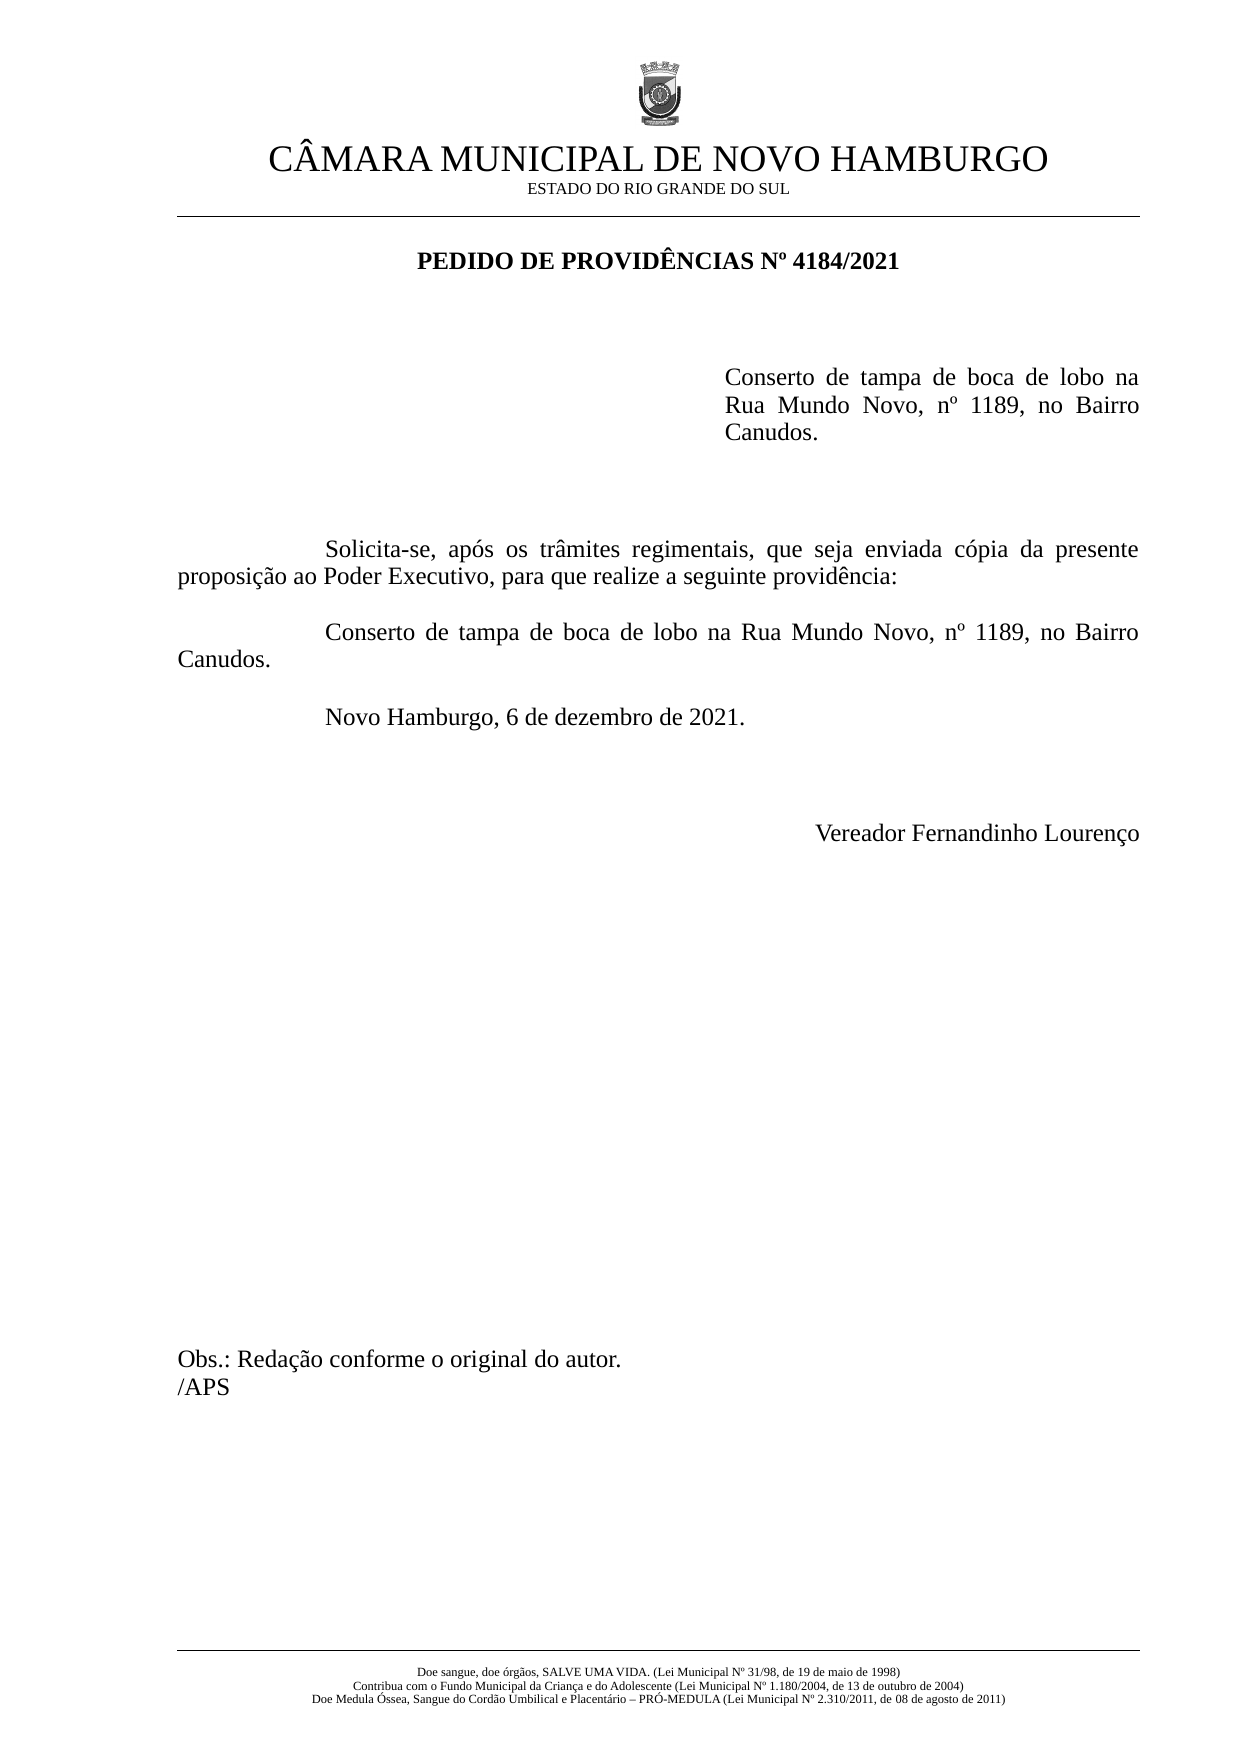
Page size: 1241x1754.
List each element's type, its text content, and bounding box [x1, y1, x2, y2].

text Solicita-se, após os trâmites regimentais, que seja enviada cópia da presente proposição ao Poder Executivo, para que realize a seguinte providência: [177, 535, 1140, 590]
list Conserto de tampa de boca de lobo na Rua Mundo Novo, nº 1189, no Bairro Canudos. [687, 363, 1140, 446]
text PEDIDO DE PROVIDÊNCIAS Nº 4184/2021 [177, 247, 1140, 274]
text Vereador Fernandinho Lourenço [649, 819, 1140, 847]
list Conserto de tampa de boca de lobo na Rua Mundo Novo, nº 1189, no Bairro Canudos. [177, 618, 1140, 673]
text Novo Hamburgo, 6 de dezembro de 2021. [177, 703, 1140, 730]
text Obs.: Redação conforme o original do autor. [177, 1345, 1140, 1373]
text /APS [177, 1373, 1140, 1401]
